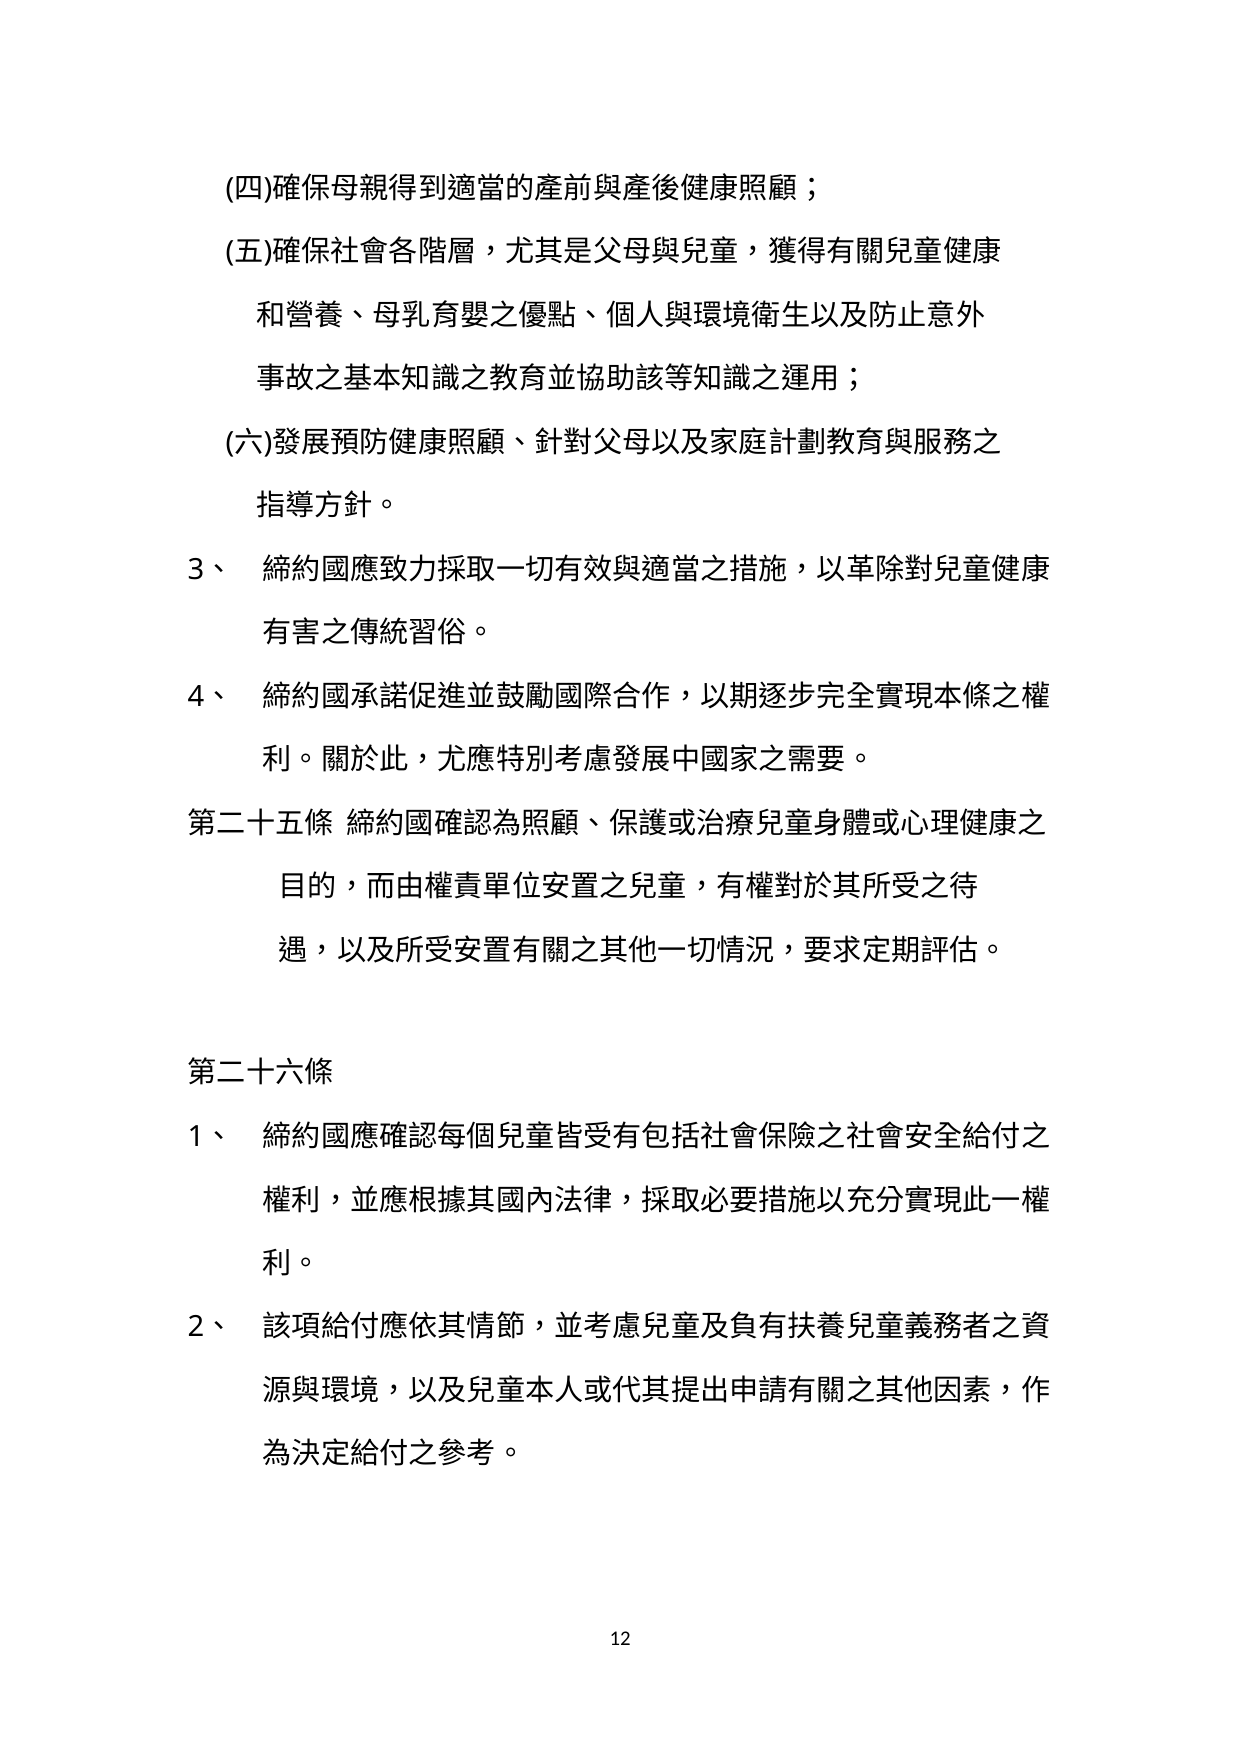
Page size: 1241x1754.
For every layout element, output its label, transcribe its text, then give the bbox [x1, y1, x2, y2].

text 第二十五條 締約國確認為照顧、保護或治療兒童身體或心理健康之 [187, 799, 1053, 842]
list 締約國承諾促進並鼓勵國際合作，以期逐步完全實現本條之權利。關於此，尤應特別考慮發展中國家之需要。 [187, 672, 1053, 778]
text (五)確保社會各階層，尤其是父母與兒童，獲得有關兒童健康 [187, 228, 1053, 270]
list 締約國應致力採取一切有效與適當之措施，以革除對兒童健康有害之傳統習俗。 [187, 545, 1053, 651]
list 該項給付應依其情節，並考慮兒童及負有扶養兒童義務者之資源與環境，以及兒童本人或代其提出申請有關之其他因素，作為決定給付之參考。 [187, 1303, 1053, 1472]
text (六)發展預防健康照顧、針對父母以及家庭計劃教育與服務之 [187, 418, 1053, 461]
text 指導方針。 [187, 482, 1053, 524]
list 締約國應確認每個兒童皆受有包括社會保險之社會安全給付之 [187, 1112, 1053, 1155]
text 目的，而由權責單位安置之兒童，有權對於其所受之待 [187, 863, 1053, 905]
text 權利，並應根據其國內法律，採取必要措施以充分實現此一權利。 [262, 1176, 1053, 1282]
text (四)確保母親得到適當的產前與產後健康照顧； [187, 164, 1053, 207]
text 第二十六條 [187, 1049, 1053, 1091]
text 遇，以及所受安置有關之其他一切情況，要求定期評估。 [187, 926, 1053, 968]
text 事故之基本知識之教育並協助該等知識之運用； [187, 355, 1053, 397]
text 和營養、母乳育嬰之優點、個人與環境衛生以及防止意外 [187, 291, 1053, 334]
